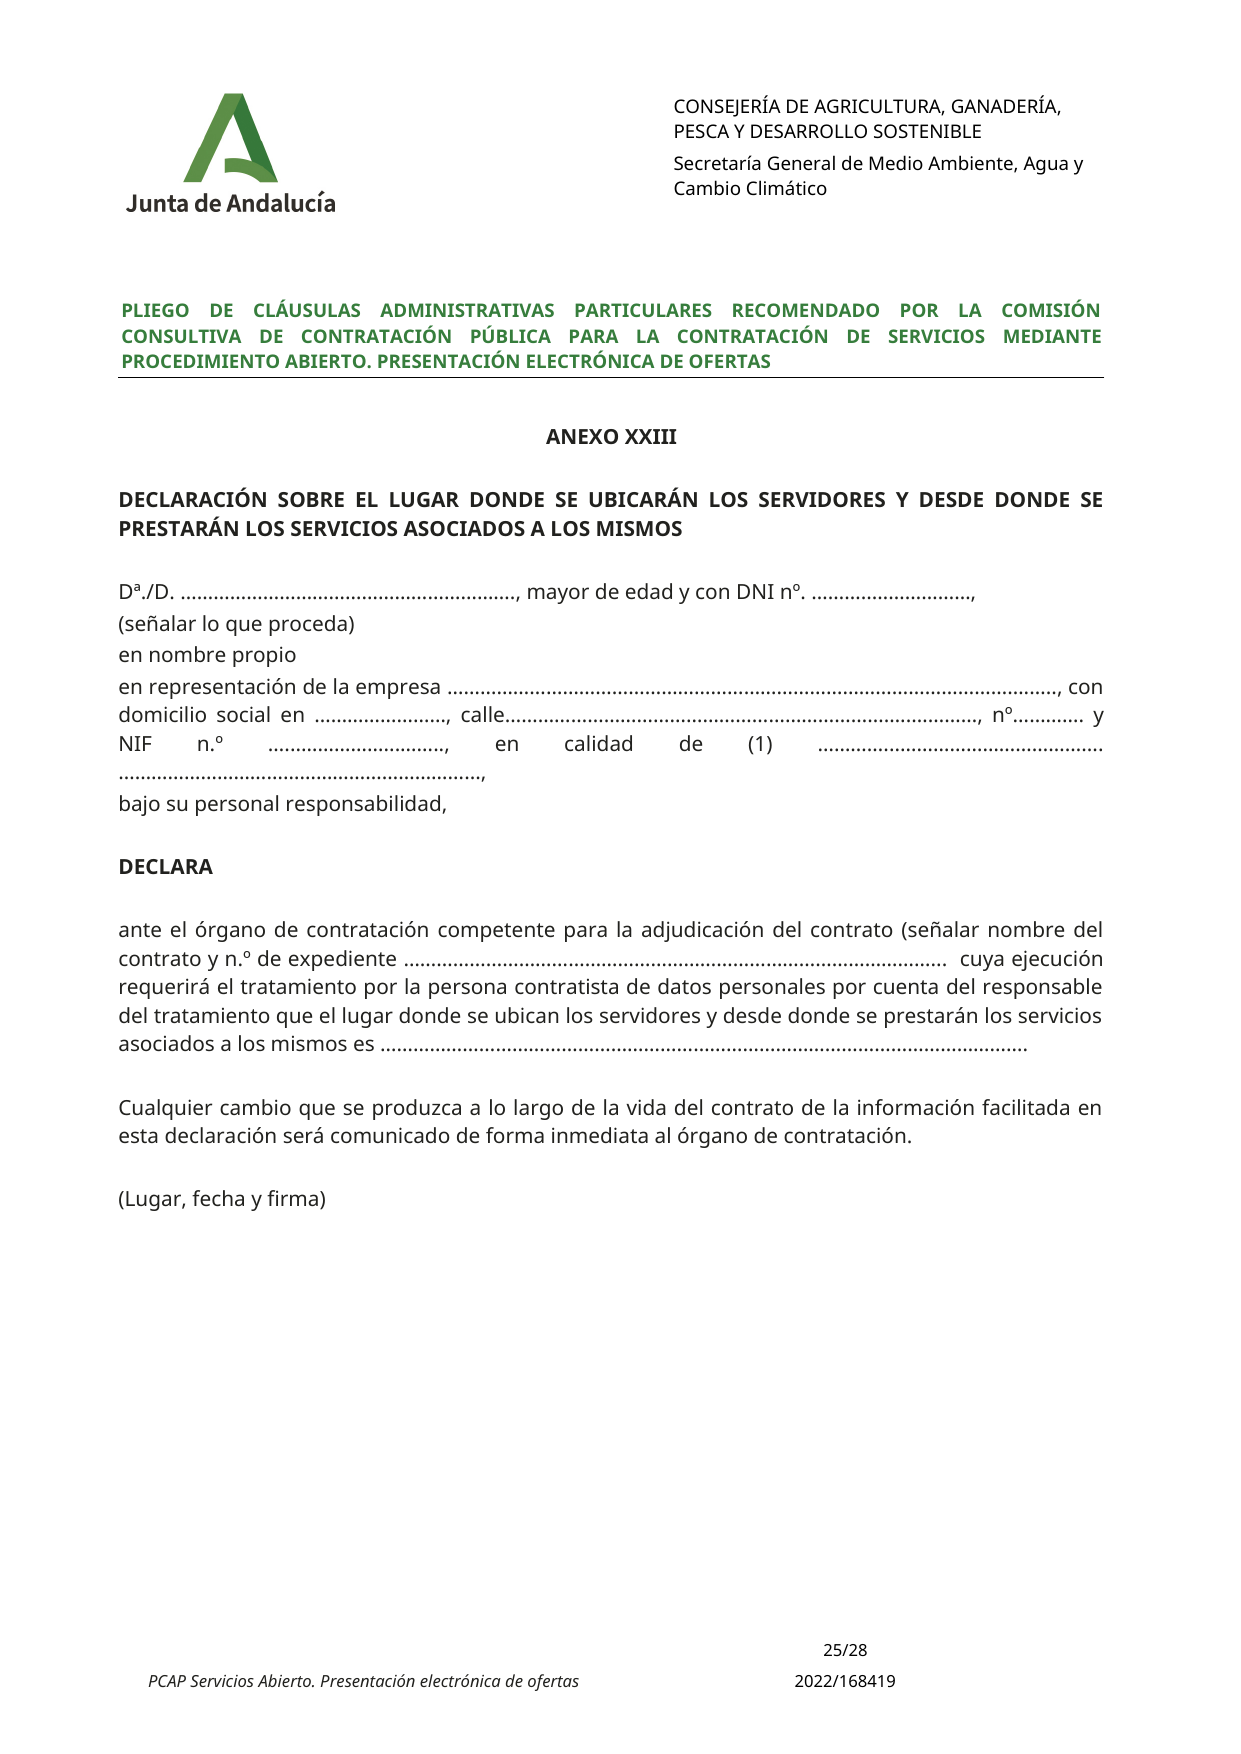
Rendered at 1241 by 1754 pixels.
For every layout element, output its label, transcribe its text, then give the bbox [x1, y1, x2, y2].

text en representación de la empresa …………………………………………………………………………………………….….., con domicilio social en ……………………, calle………………………………………………………………..…………, nº…………. y NIF n.º …...……………...…….., en calidad de (1) …………...……………………………....………………………………………………………..., [118, 672, 1104, 786]
text (señalar lo que proceda) [118, 609, 1104, 637]
text (Lugar, fecha y firma) [118, 1184, 1104, 1213]
text ante el órgano de contratación competente para la adjudicación del contrato (señalar nombre del contrato y n.º de expediente ……………………………………………………………………………………... cuya ejecución requerirá el tratamiento por la persona contratista de datos personales por cuenta del responsable del tratamiento que el lugar donde se ubican los servidores y desde donde se prestarán los servicios asociados a los mismos es ………………………………………………………………………………………………………. [118, 916, 1104, 1058]
text Cualquier cambio que se produzca a lo largo de la vida del contrato de la información facilitada en esta declaración será comunicado de forma inmediata al órgano de contratación. [118, 1093, 1104, 1149]
text en nombre propio [118, 640, 1104, 669]
text DECLARACIÓN SOBRE EL LUGAR DONDE SE UBICARÁN LOS SERVIDORES Y DESDE DONDE SE PRESTARÁN LOS SERVICIOS ASOCIADOS A LOS MISMOS [118, 485, 1104, 542]
picture [106, 78, 355, 228]
text bajo su personal responsabilidad, [118, 789, 1104, 817]
text PLIEGO DE CLÁUSULAS ADMINISTRATIVAS PARTICULARES RECOMENDADO POR LA COMISIÓN CONSULTIVA DE CONTRATACIÓN PÚBLICA PARA LA CONTRATACIÓN DE SERVICIOS MEDIANTE PROCEDIMIENTO ABIERTO. PRESENTACIÓN ELECTRÓNICA DE OFERTAS [118, 295, 1104, 377]
text ANEXO XXIII [118, 422, 1104, 450]
text Dª./D. ……………………………………………………., mayor de edad y con DNI nº. ………..………………, [118, 577, 1104, 605]
text DECLARA [118, 852, 1104, 881]
